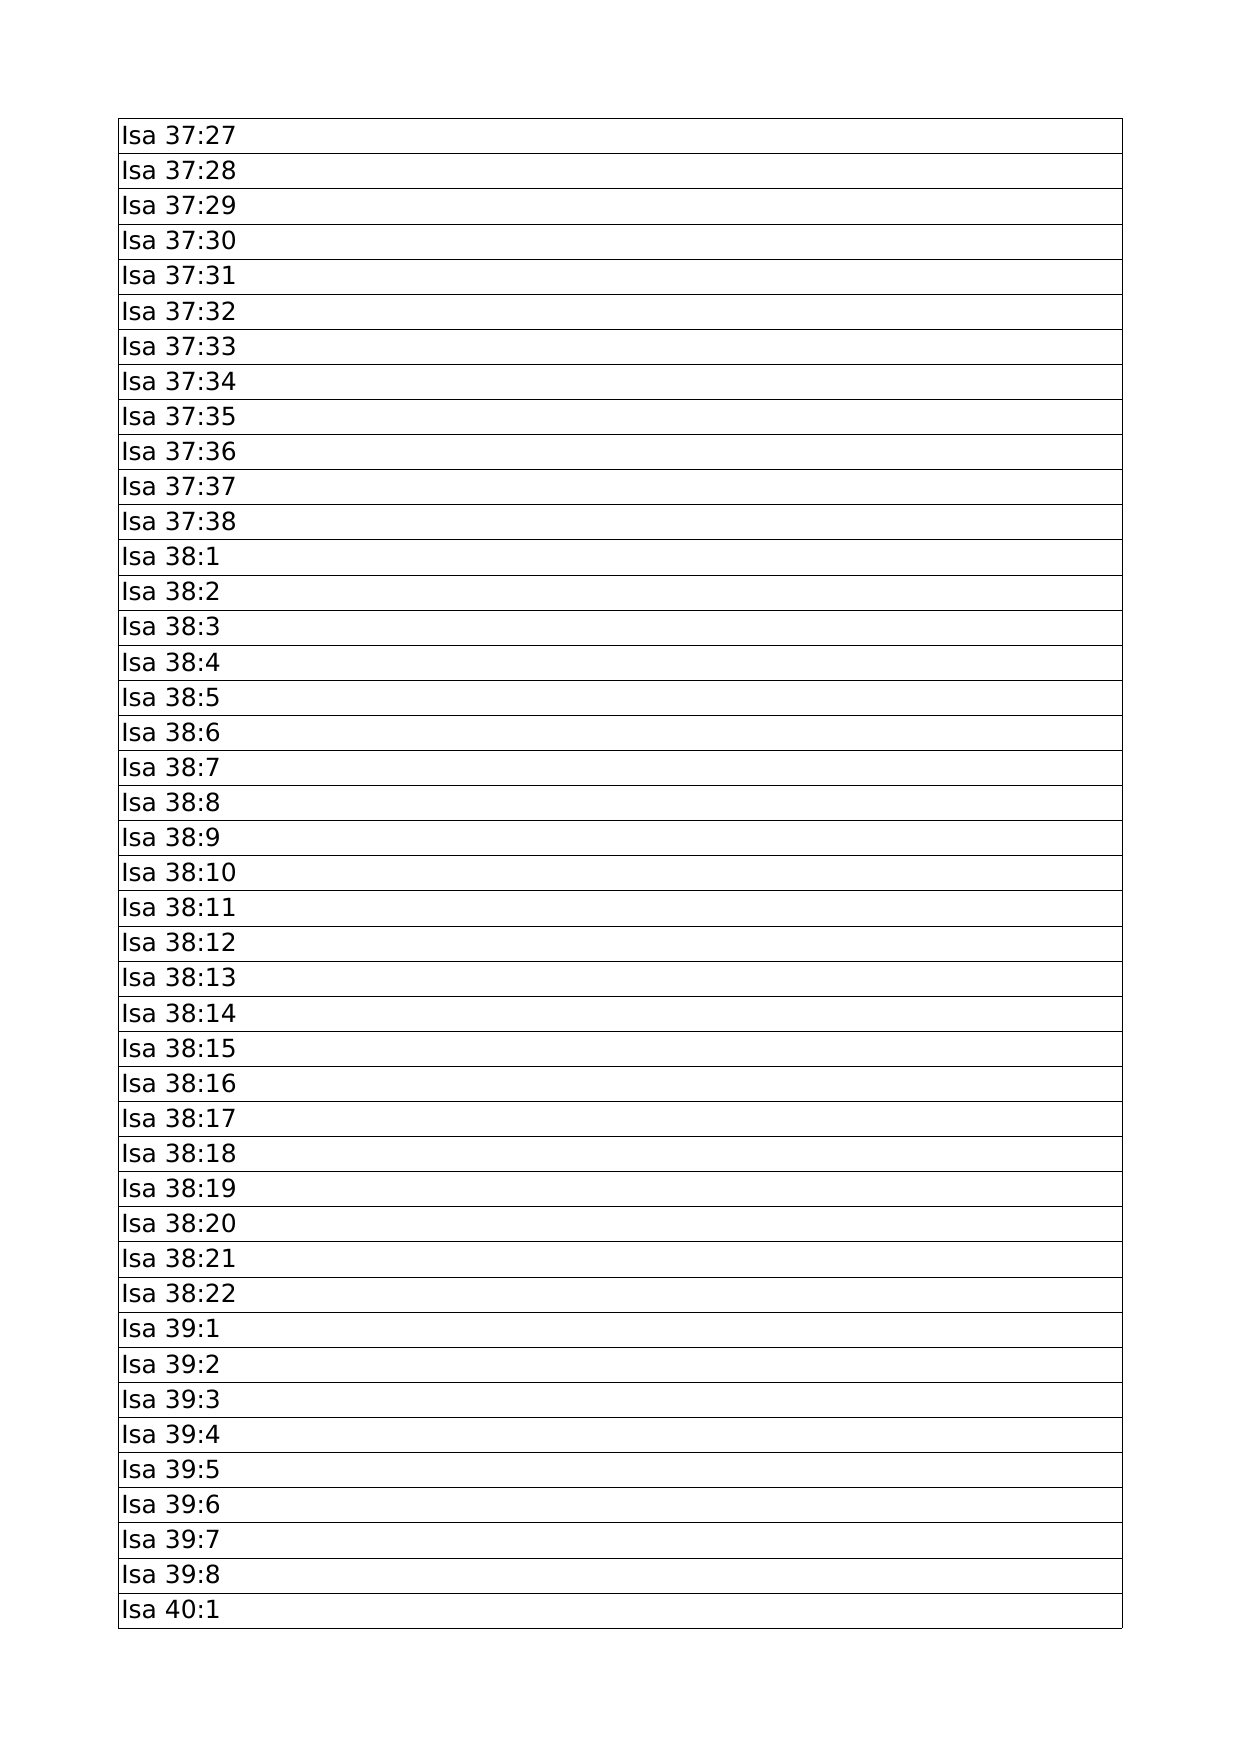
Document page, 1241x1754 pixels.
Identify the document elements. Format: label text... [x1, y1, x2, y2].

table_cell Isa 40:1 [119, 1594, 1122, 1628]
table_cell Isa 38:2 [119, 576, 1122, 609]
table_cell Isa 38:16 [119, 1067, 1122, 1101]
table_cell Isa 37:29 [119, 189, 1122, 223]
table_cell Isa 37:31 [119, 260, 1122, 294]
table_cell Isa 37:37 [119, 470, 1122, 504]
table_cell Isa 37:32 [119, 295, 1122, 329]
table_cell Isa 38:19 [119, 1172, 1122, 1206]
table_cell Isa 38:22 [119, 1278, 1122, 1312]
table_cell Isa 39:6 [119, 1488, 1122, 1522]
table_cell Isa 37:38 [119, 505, 1122, 539]
table_cell Isa 38:17 [119, 1102, 1122, 1136]
table_cell Isa 37:34 [119, 365, 1122, 399]
table_cell Isa 39:1 [119, 1313, 1122, 1347]
table_cell Isa 38:11 [119, 891, 1122, 926]
table_cell Isa 38:10 [119, 856, 1122, 890]
table_cell Isa 39:2 [119, 1348, 1122, 1382]
table_cell Isa 37:33 [119, 330, 1122, 364]
table_cell Isa 38:18 [119, 1137, 1122, 1171]
table_cell Isa 37:35 [119, 400, 1122, 434]
table_cell Isa 39:8 [119, 1559, 1122, 1592]
table_cell Isa 39:3 [119, 1383, 1122, 1417]
table_cell Isa 38:12 [119, 927, 1122, 961]
table_cell Isa 38:13 [119, 962, 1122, 996]
table_cell Isa 39:4 [119, 1418, 1122, 1452]
table_cell Isa 39:5 [119, 1453, 1122, 1487]
table_cell Isa 38:14 [119, 997, 1122, 1031]
table_cell Isa 39:7 [119, 1523, 1122, 1557]
table_cell Isa 37:28 [119, 154, 1122, 188]
table_cell Isa 38:8 [119, 786, 1122, 820]
table_cell Isa 37:27 [119, 119, 1122, 153]
table_cell Isa 38:7 [119, 751, 1122, 785]
table_cell Isa 38:6 [119, 716, 1122, 750]
table_cell Isa 38:5 [119, 681, 1122, 715]
table_cell Isa 38:15 [119, 1032, 1122, 1066]
table_cell Isa 38:21 [119, 1242, 1122, 1277]
table_cell Isa 37:36 [119, 435, 1122, 469]
table_cell Isa 38:1 [119, 540, 1122, 574]
table_cell Isa 38:4 [119, 646, 1122, 680]
table_cell Isa 37:30 [119, 225, 1122, 258]
table_cell Isa 38:9 [119, 821, 1122, 855]
table_cell Isa 38:3 [119, 611, 1122, 645]
table_cell Isa 38:20 [119, 1207, 1122, 1241]
